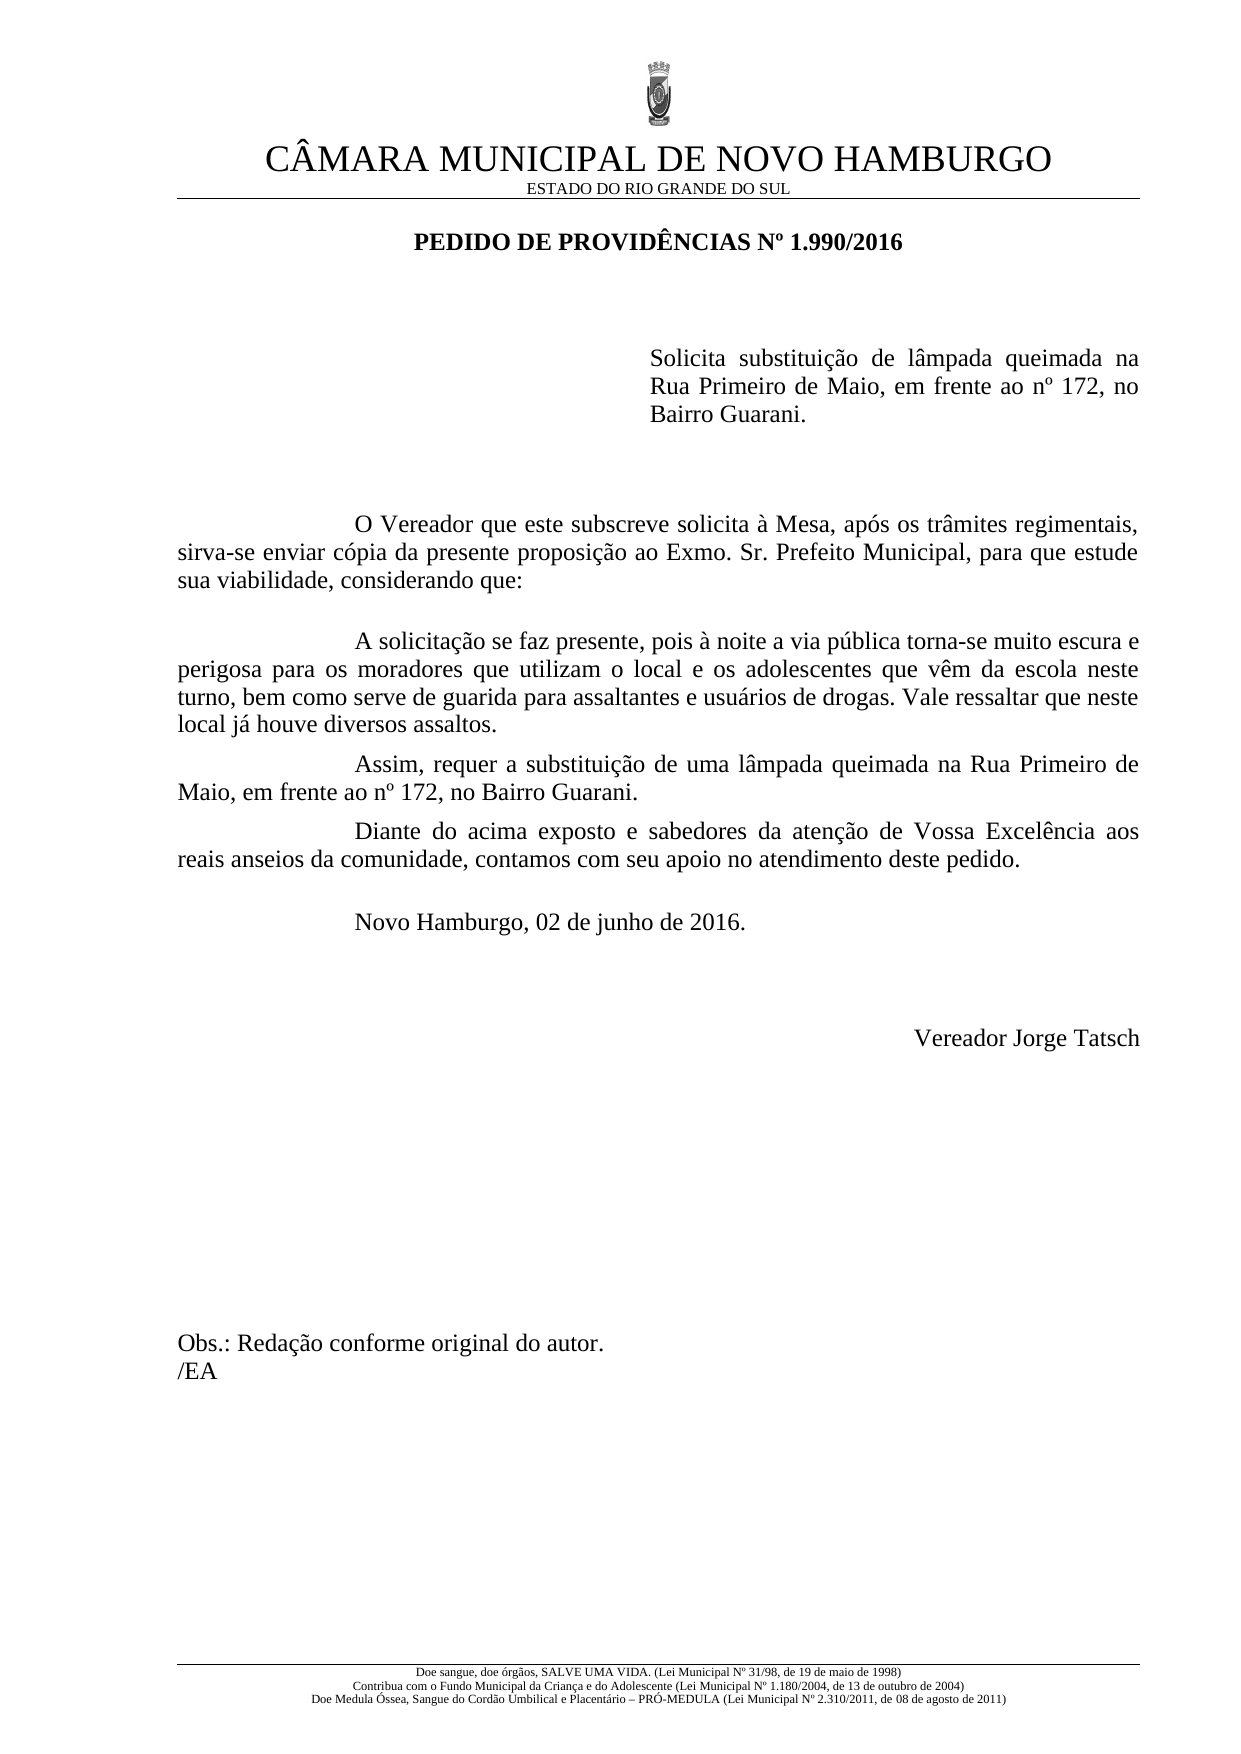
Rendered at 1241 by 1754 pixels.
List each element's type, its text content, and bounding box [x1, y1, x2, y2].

text Obs.: Redação conforme original do autor. [177, 1329, 1140, 1357]
text PEDIDO DE PROVIDÊNCIAS Nº 1.990/2016 [177, 228, 1140, 256]
text Vereador Jorge Tatsch [177, 1024, 1140, 1052]
text /EA [177, 1357, 1140, 1384]
text Novo Hamburgo, 02 de junho de 2016. [177, 908, 1140, 936]
text Assim, requer a substituição de uma lâmpada queimada na Rua Primeiro de Maio, em frente ao nº 172, no Bairro Guarani. [177, 750, 1140, 805]
text Diante do acima exposto e sabedores da atenção de Vossa Excelência aos reais anseios da comunidade, contamos com seu apoio no atendimento deste pedido. [177, 817, 1140, 873]
text Solicita substituição de lâmpada queimada na Rua Primeiro de Maio, em frente ao nº 172, no Bairro Guarani. [649, 344, 1140, 428]
text O Vereador que este subscreve solicita à Mesa, após os trâmites regimentais, sirva-se enviar cópia da presente proposição ao Exmo. Sr. Prefeito Municipal, para que estude sua viabilidade, considerando que: [177, 510, 1140, 593]
text A solicitação se faz presente, pois à noite a via pública torna-se muito escura e perigosa para os moradores que utilizam o local e os adolescentes que vêm da escola neste turno, bem como serve de guarida para assaltantes e usuários de drogas. Vale ressaltar que neste local já houve diversos assaltos. [177, 627, 1140, 738]
